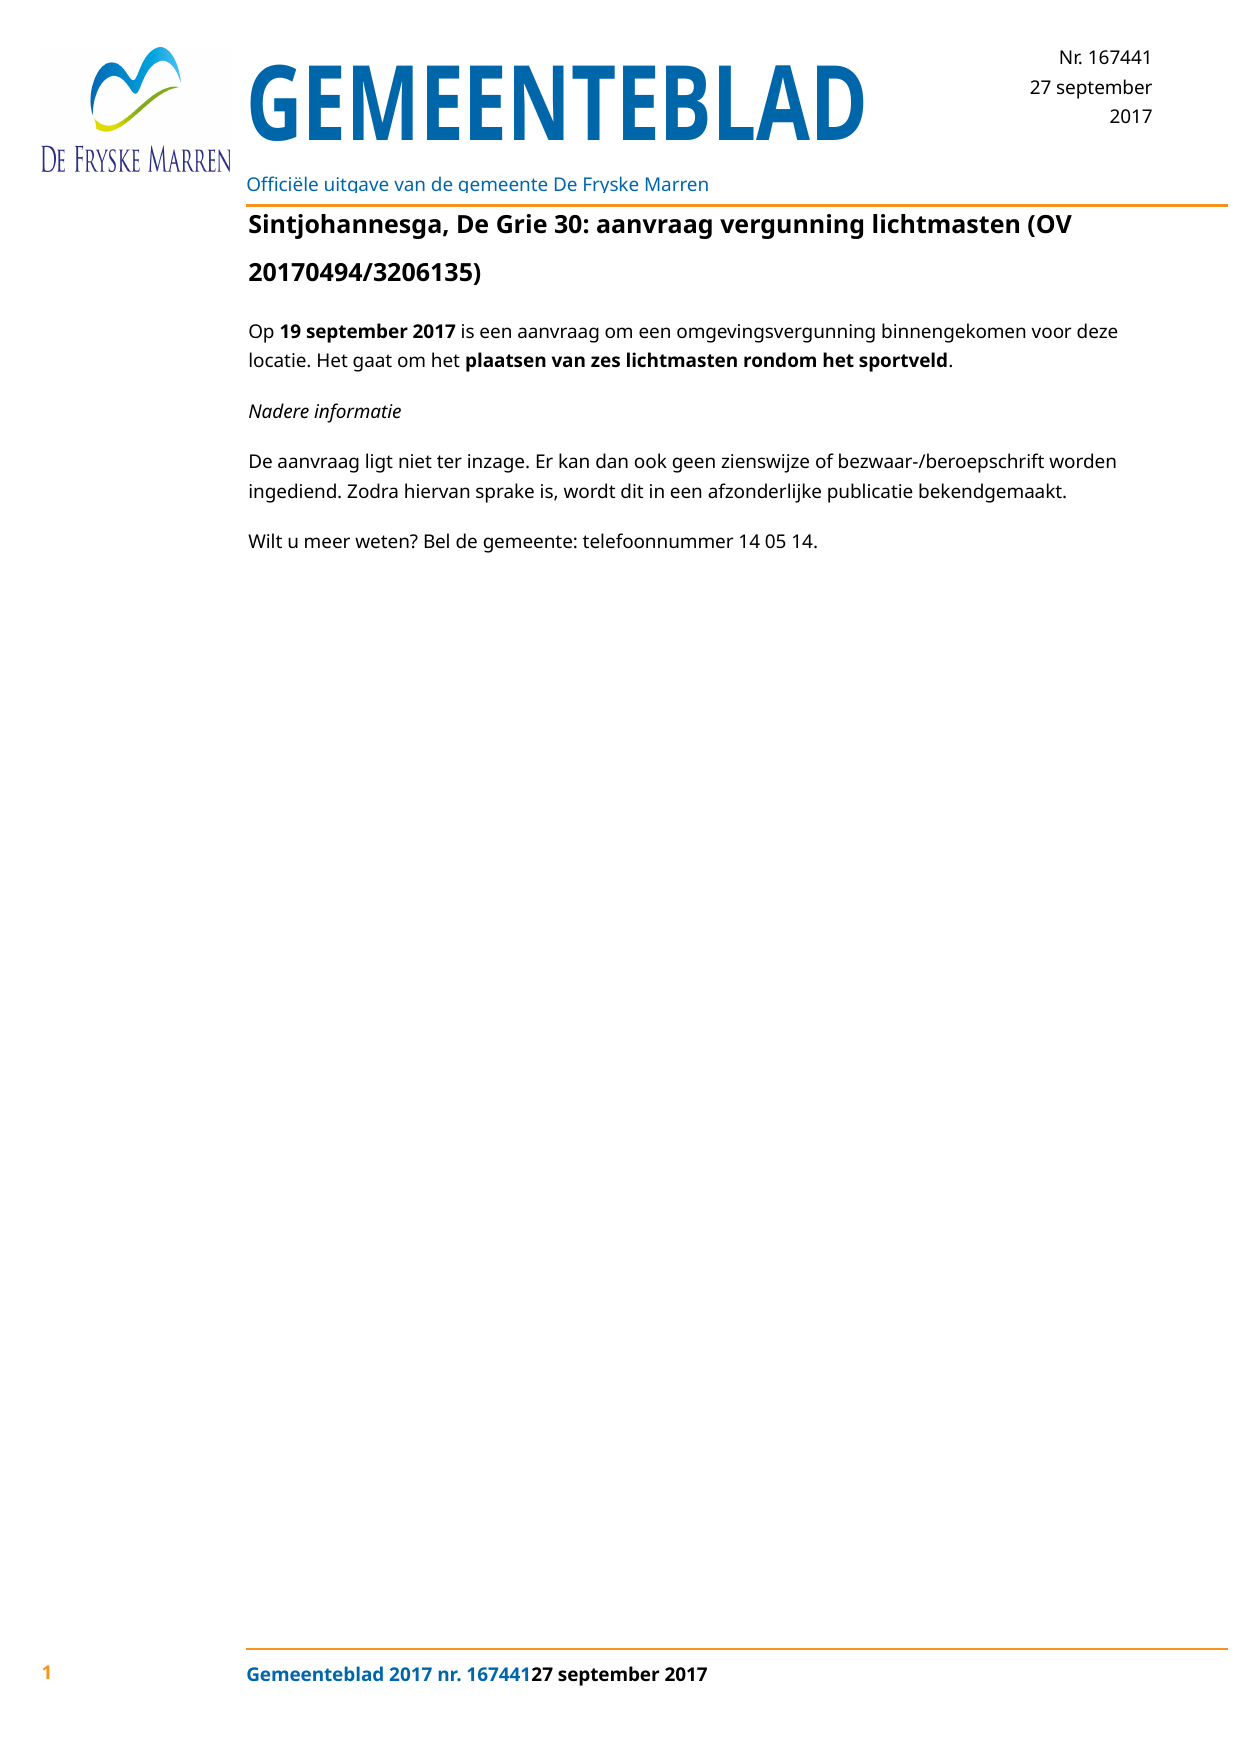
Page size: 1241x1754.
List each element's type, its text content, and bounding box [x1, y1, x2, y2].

text Wilt u meer weten? Bel de gemeente: telefoonnummer 14 05 14. [248, 528, 1152, 554]
picture [41, 47, 231, 172]
text Op 19 september 2017 is een aanvraag om een omgevingsvergunning binnengekomen voor deze locatie. Het gaat om het plaatsen van zes lichtmasten rondom het sportveld. [248, 318, 1152, 373]
text Nadere informatie [248, 398, 1152, 424]
text Sintjohannesga, De Grie 30: aanvraag vergunning lichtmasten (OV 20170494/3206135) [248, 207, 1152, 288]
text De aanvraag ligt niet ter inzage. Er kan dan ook geen zienswijze of bezwaar-/beroepschrift worden ingediend. Zodra hiervan sprake is, wordt dit in een afzonderlijke publicatie bekendgemaakt. [248, 448, 1152, 504]
